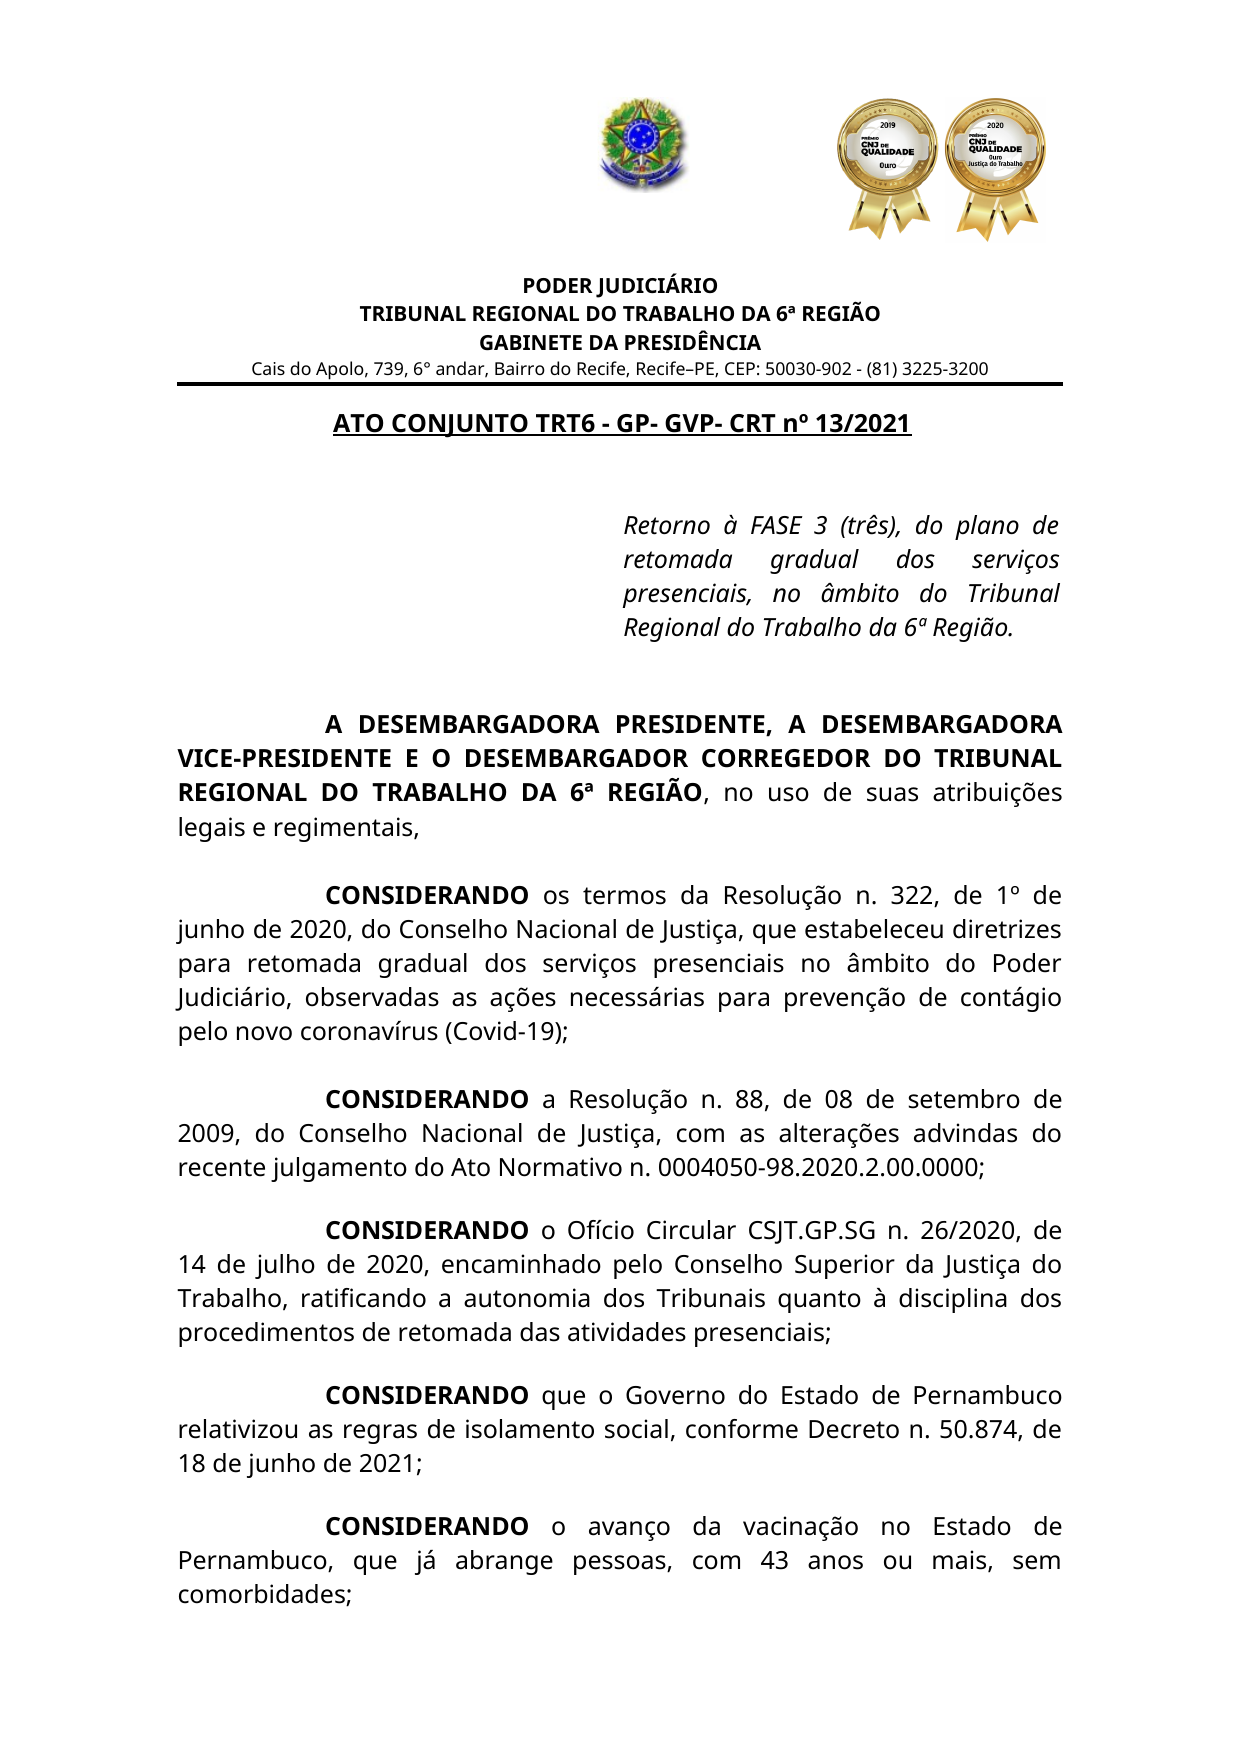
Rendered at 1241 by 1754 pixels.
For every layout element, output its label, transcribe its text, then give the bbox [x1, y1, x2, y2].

text ATO CONJUNTO TRT6 - GP- GVP- CRT nº 13/2021 [177, 406, 1067, 440]
text CONSIDERANDO a Resolução n. 88, de 08 de setembro de 2009, do Conselho Nacional de Justiça, com as alterações advindas do recente julgamento do Ato Normativo n. 0004050-98.2020.2.00.0000; [177, 1082, 1063, 1184]
text A DESEMBARGADORA PRESIDENTE, A DESEMBARGADORA VICE-PRESIDENTE E O DESEMBARGADOR CORREGEDOR DO TRIBUNAL REGIONAL DO TRABALHO DA 6ª REGIÃO, no uso de suas atribuições legais e regimentais, [177, 707, 1063, 843]
text Retorno à FASE 3 (três), do plano de retomada gradual dos serviços presenciais, no âmbito do Tribunal Regional do Trabalho da 6ª Região. [623, 508, 1063, 644]
text CONSIDERANDO o avanço da vacinação no Estado de Pernambuco, que já abrange pessoas, com 43 anos ou mais, sem comorbidades; [177, 1508, 1063, 1611]
text CONSIDERANDO o Ofício Circular CSJT.GP.SG n. 26/2020, de 14 de julho de 2020, encaminhado pelo Conselho Superior da Justiça do Trabalho, ratificando a autonomia dos Tribunais quanto à disciplina dos procedimentos de retomada das atividades presenciais; [177, 1213, 1063, 1349]
text CONSIDERANDO os termos da Resolução n. 322, de 1º de junho de 2020, do Conselho Nacional de Justiça, que estabeleceu diretrizes para retomada gradual dos serviços presenciais no âmbito do Poder Judiciário, observadas as ações necessárias para prevenção de contágio pelo novo coronavírus (Covid-19); [177, 877, 1063, 1048]
text CONSIDERANDO que o Governo do Estado de Pernambuco relativizou as regras de isolamento social, conforme Decreto n. 50.874, de 18 de junho de 2021; [177, 1378, 1063, 1480]
